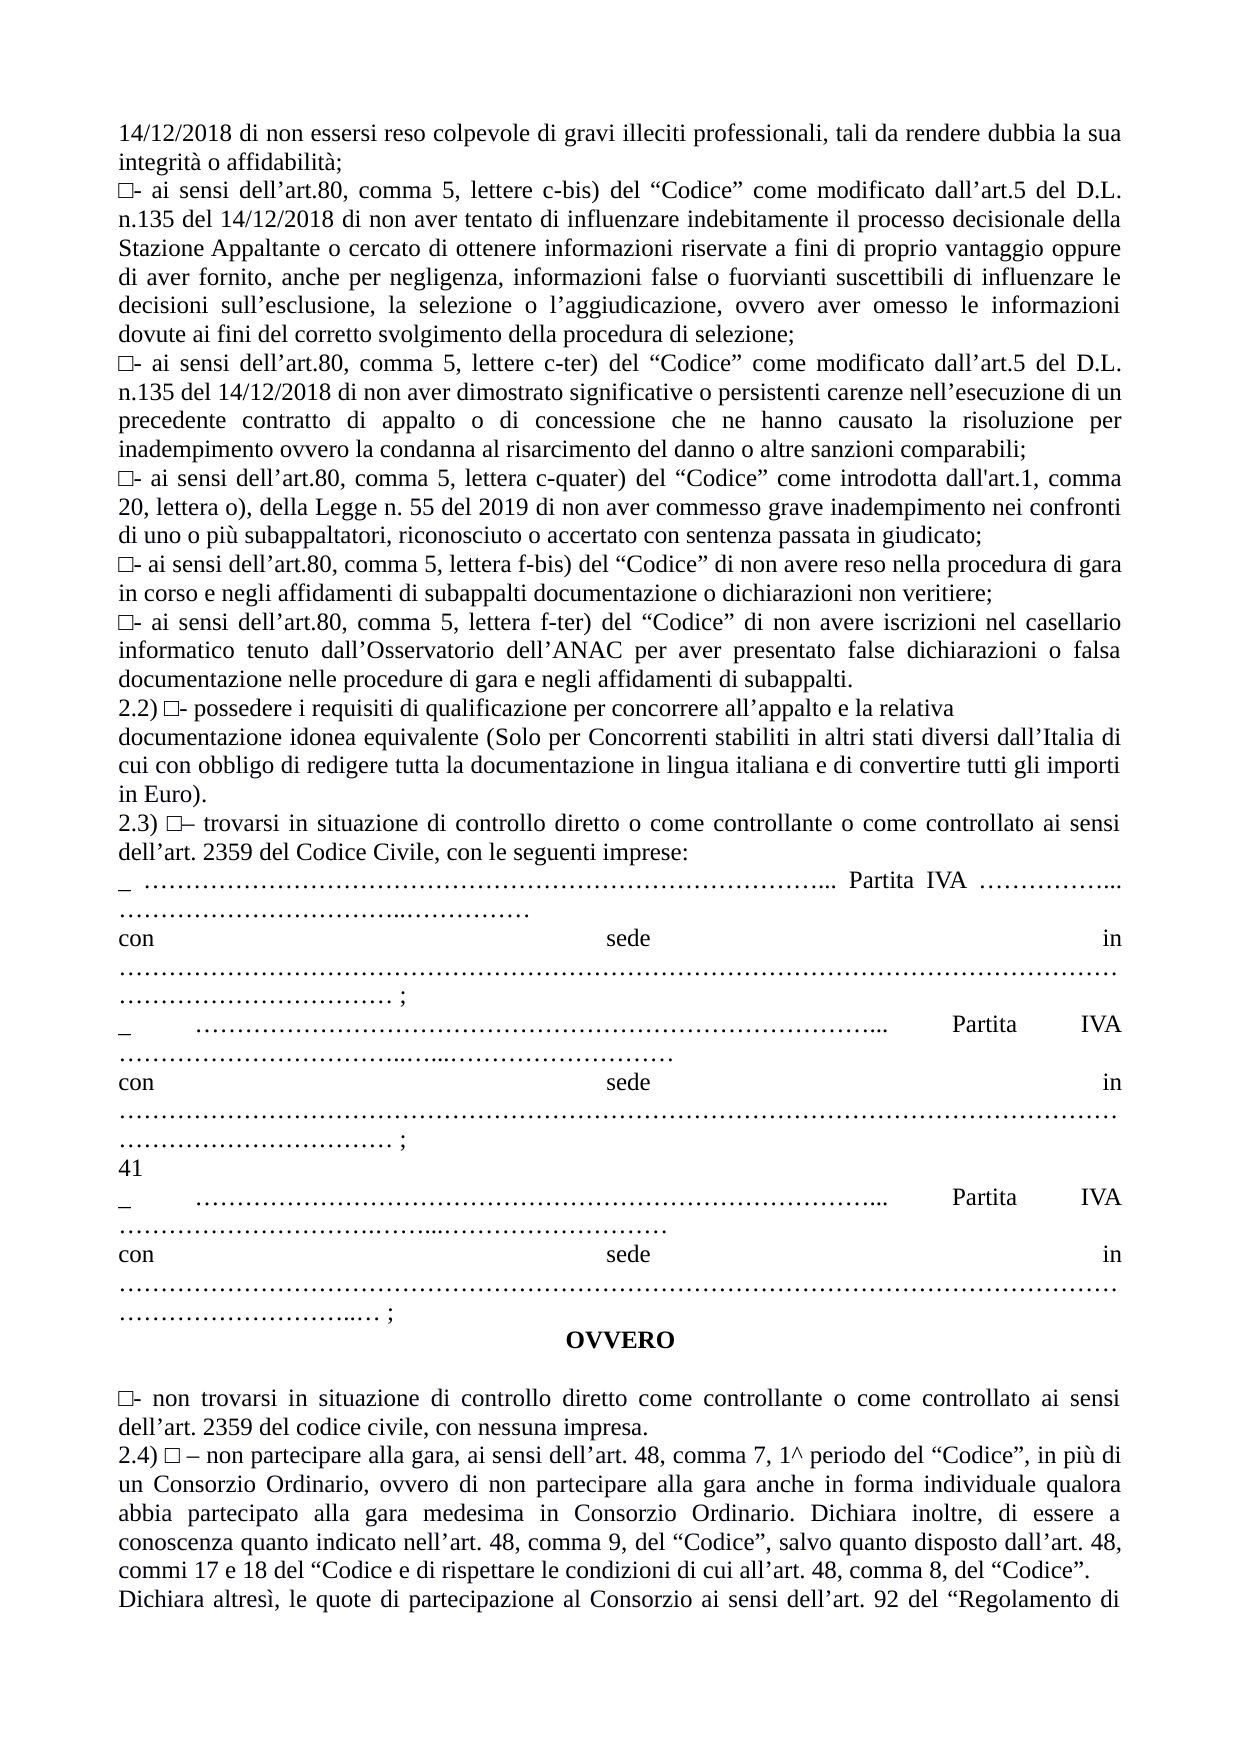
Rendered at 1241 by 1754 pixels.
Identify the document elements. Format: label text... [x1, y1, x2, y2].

text _ ………………………………………………………………………... Partita IVA ………………………….……...……………………… [118, 1182, 1122, 1239]
text 2.4) □ – non partecipare alla gara, ai sensi dell’art. 48, comma 7, 1^ periodo del “Codice”, in più di un Consorzio Ordinario, ovvero di non partecipare alla gara anche in forma individuale qualora abbia partecipato alla gara medesima in Consorzio Ordinario. Dichiara inoltre, di essere a conoscenza quanto indicato nell’art. 48, comma 9, del “Codice”, salvo quanto disposto dall’art. 48, commi 17 e 18 del “Codice e di rispettare le condizioni di cui all’art. 48, comma 8, del “Codice”. [118, 1441, 1122, 1584]
text □- ai sensi dell’art.80, comma 5, lettera f-bis) del “Codice” di non avere reso nella procedura di gara in corso e negli affidamenti di subappalti documentazione o dichiarazioni non veritiere; [118, 549, 1122, 607]
text □- ai sensi dell’art.80, comma 5, lettere c-ter) del “Codice” come modificato dall’art.5 del D.L. n.135 del 14/12/2018 di non aver dimostrato significative o persistenti carenze nell’esecuzione di un precedente contratto di appalto o di concessione che ne hanno causato la risoluzione per inadempimento ovvero la condanna al risarcimento del danno o altre sanzioni comparabili; [118, 348, 1122, 463]
text documentazione idonea equivalente (Solo per Concorrenti stabiliti in altri stati diversi dall’Italia di cui con obbligo di redigere tutta la documentazione in lingua italiana e di convertire tutti gli importi in Euro). [118, 722, 1122, 808]
text □- non trovarsi in situazione di controllo diretto come controllante o come controllato ai sensi dell’art. 2359 del codice civile, con nessuna impresa. [118, 1383, 1122, 1441]
text con sede in ……………………………………………………………………………………………………………………………………… ; [118, 923, 1122, 1009]
text con sede in ……………………………………………………………………………………………………………………………………… ; [118, 1067, 1122, 1153]
text Dichiara altresì, le quote di partecipazione al Consorzio ai sensi dell’art. 92 del “Regolamento di [118, 1584, 1122, 1613]
text 2.2) □- possedere i requisiti di qualificazione per concorrere all’appalto e la relativa [118, 693, 1122, 722]
text □- ai sensi dell’art.80, comma 5, lettera f-ter) del “Codice” di non avere iscrizioni nel casellario informatico tenuto dall’Osservatorio dell’ANAC per aver presentato false dichiarazioni o falsa documentazione nelle procedure di gara e negli affidamenti di subappalti. [118, 607, 1122, 693]
text □- ai sensi dell’art.80, comma 5, lettera c-quater) del “Codice” come introdotta dall'art.1, comma 20, lettera o), della Legge n. 55 del 2019 di non aver commesso grave inadempimento nei confronti di uno o più subappaltatori, riconosciuto o accertato con sentenza passata in giudicato; [118, 463, 1122, 549]
text 41 [118, 1153, 1122, 1182]
text OVVERO [118, 1326, 1122, 1354]
text 2.3) □– trovarsi in situazione di controllo diretto o come controllante o come controllato ai sensi dell’art. 2359 del Codice Civile, con le seguenti imprese: [118, 808, 1122, 866]
text □- ai sensi dell’art.80, comma 5, lettere c-bis) del “Codice” come modificato dall’art.5 del D.L. n.135 del 14/12/2018 di non aver tentato di influenzare indebitamente il processo decisionale della Stazione Appaltante o cercato di ottenere informazioni riservate a fini di proprio vantaggio oppure di aver fornito, anche per negligenza, informazioni false o fuorvianti suscettibili di influenzare le decisioni sull’esclusione, la selezione o l’aggiudicazione, ovvero aver omesso le informazioni dovute ai fini del corretto svolgimento della procedura di selezione; [118, 176, 1122, 348]
text _ ………………………………………………………………………... Partita IVA ……………………………..…...……………………… [118, 1009, 1122, 1067]
text 14/12/2018 di non essersi reso colpevole di gravi illeciti professionali, tali da rendere dubbia la sua integrità o affidabilità; [118, 118, 1122, 176]
text _ ………………………………………………………………………... Partita IVA ……………...……………………………..…………… [118, 866, 1122, 923]
text con sede in …………………………………………………………………………………………………………………………………..… ; [118, 1239, 1122, 1326]
